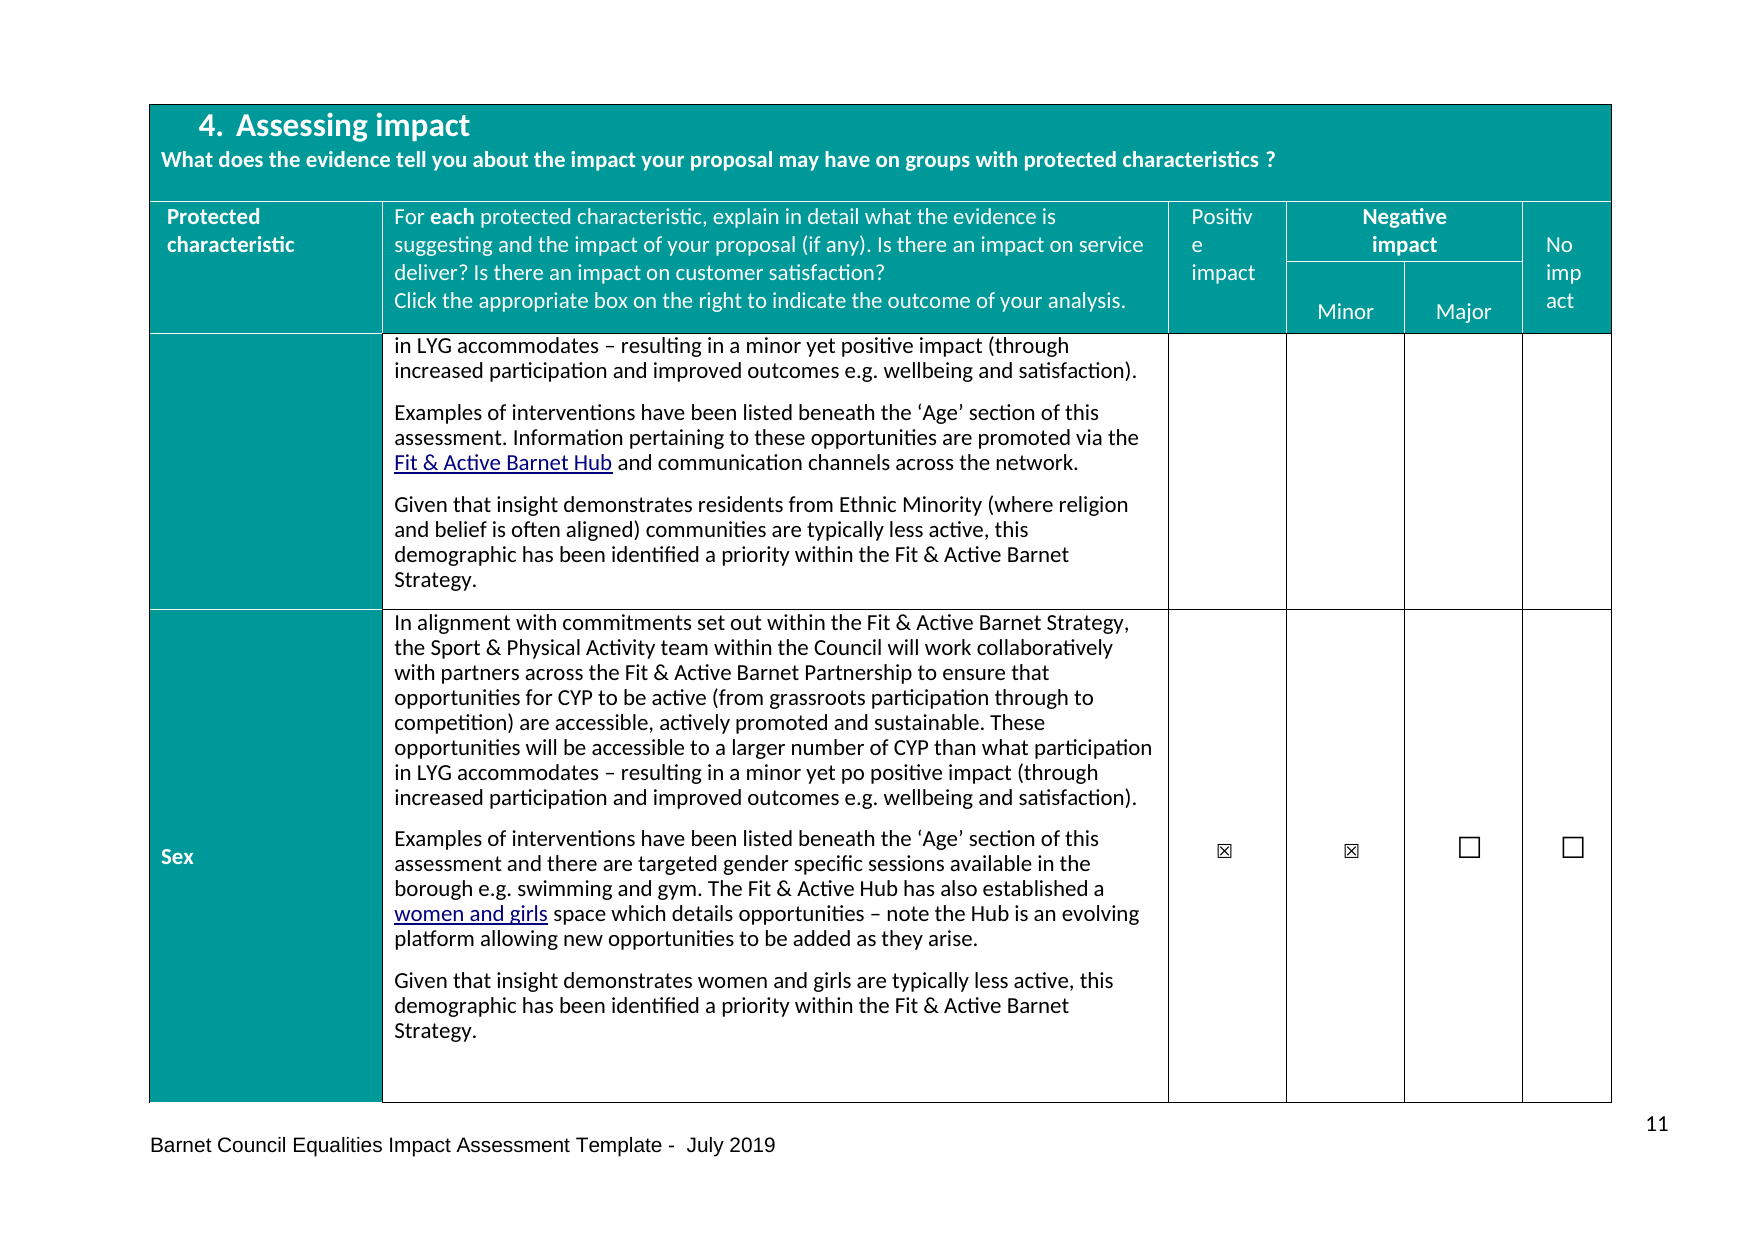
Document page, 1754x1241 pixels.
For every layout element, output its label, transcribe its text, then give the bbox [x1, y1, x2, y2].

table_cell No impact [1523, 202, 1611, 333]
table_cell ☒ [1287, 610, 1404, 1102]
table_cell Positive impact [1169, 202, 1286, 333]
table_cell Minor [1287, 262, 1404, 333]
table_cell in LYG accommodates – resulting in a minor yet positive impact (through increased participation and improved outcomes e.g. wellbeing and satisfaction). Examples of interventions have been listed beneath the ‘Age’ section of this assessment. Information pertaining to these opportunities are promoted via the Fit & Active Barnet Hub and communication channels across the network. Given that insight demonstrates residents from Ethnic Minority (where religion and belief is often aligned) communities are typically less active, this demographic has been identified a priority within the Fit & Active Barnet Strategy. [383, 334, 1168, 609]
table_cell [1523, 334, 1611, 609]
table_cell Sex [150, 610, 382, 1102]
table_cell ☐ [1405, 610, 1522, 1102]
table_cell [150, 334, 382, 609]
table_cell For each protected characteristic, explain in detail what the evidence is suggesting and the impact of your proposal (if any). Is there an impact on service deliver? Is there an impact on customer satisfaction? Click the appropriate box on the right to indicate the outcome of your analysis. [383, 202, 1168, 333]
table_cell [1169, 334, 1286, 609]
table_cell ☒ [1169, 610, 1286, 1102]
table_cell Major [1405, 262, 1522, 333]
table_header Assessing impact What does the evidence tell you about the impact your proposal may have on groups with protected characteristics ? [150, 105, 1611, 201]
table_cell [1405, 334, 1522, 609]
table_cell Negative impact [1287, 202, 1522, 261]
table_cell [1287, 334, 1404, 609]
table_cell Protected characteristic [150, 202, 382, 333]
table_cell ☐ [1523, 610, 1611, 1102]
table_cell In alignment with commitments set out within the Fit & Active Barnet Strategy, the Sport & Physical Activity team within the Council will work collaboratively with partners across the Fit & Active Barnet Partnership to ensure that opportunities for CYP to be active (from grassroots participation through to competition) are accessible, actively promoted and sustainable. These opportunities will be accessible to a larger number of CYP than what participation in LYG accommodates – resulting in a minor yet po positive impact (through increased participation and improved outcomes e.g. wellbeing and satisfaction). Examples of interventions have been listed beneath the ‘Age’ section of this assessment and there are targeted gender specific sessions available in the borough e.g. swimming and gym. The Fit & Active Hub has also established a women and girls space which details opportunities – note the Hub is an evolving platform allowing new opportunities to be added as they arise. Given that insight demonstrates women and girls are typically less active, this demographic has been identified a priority within the Fit & Active Barnet Strategy. [383, 610, 1168, 1102]
